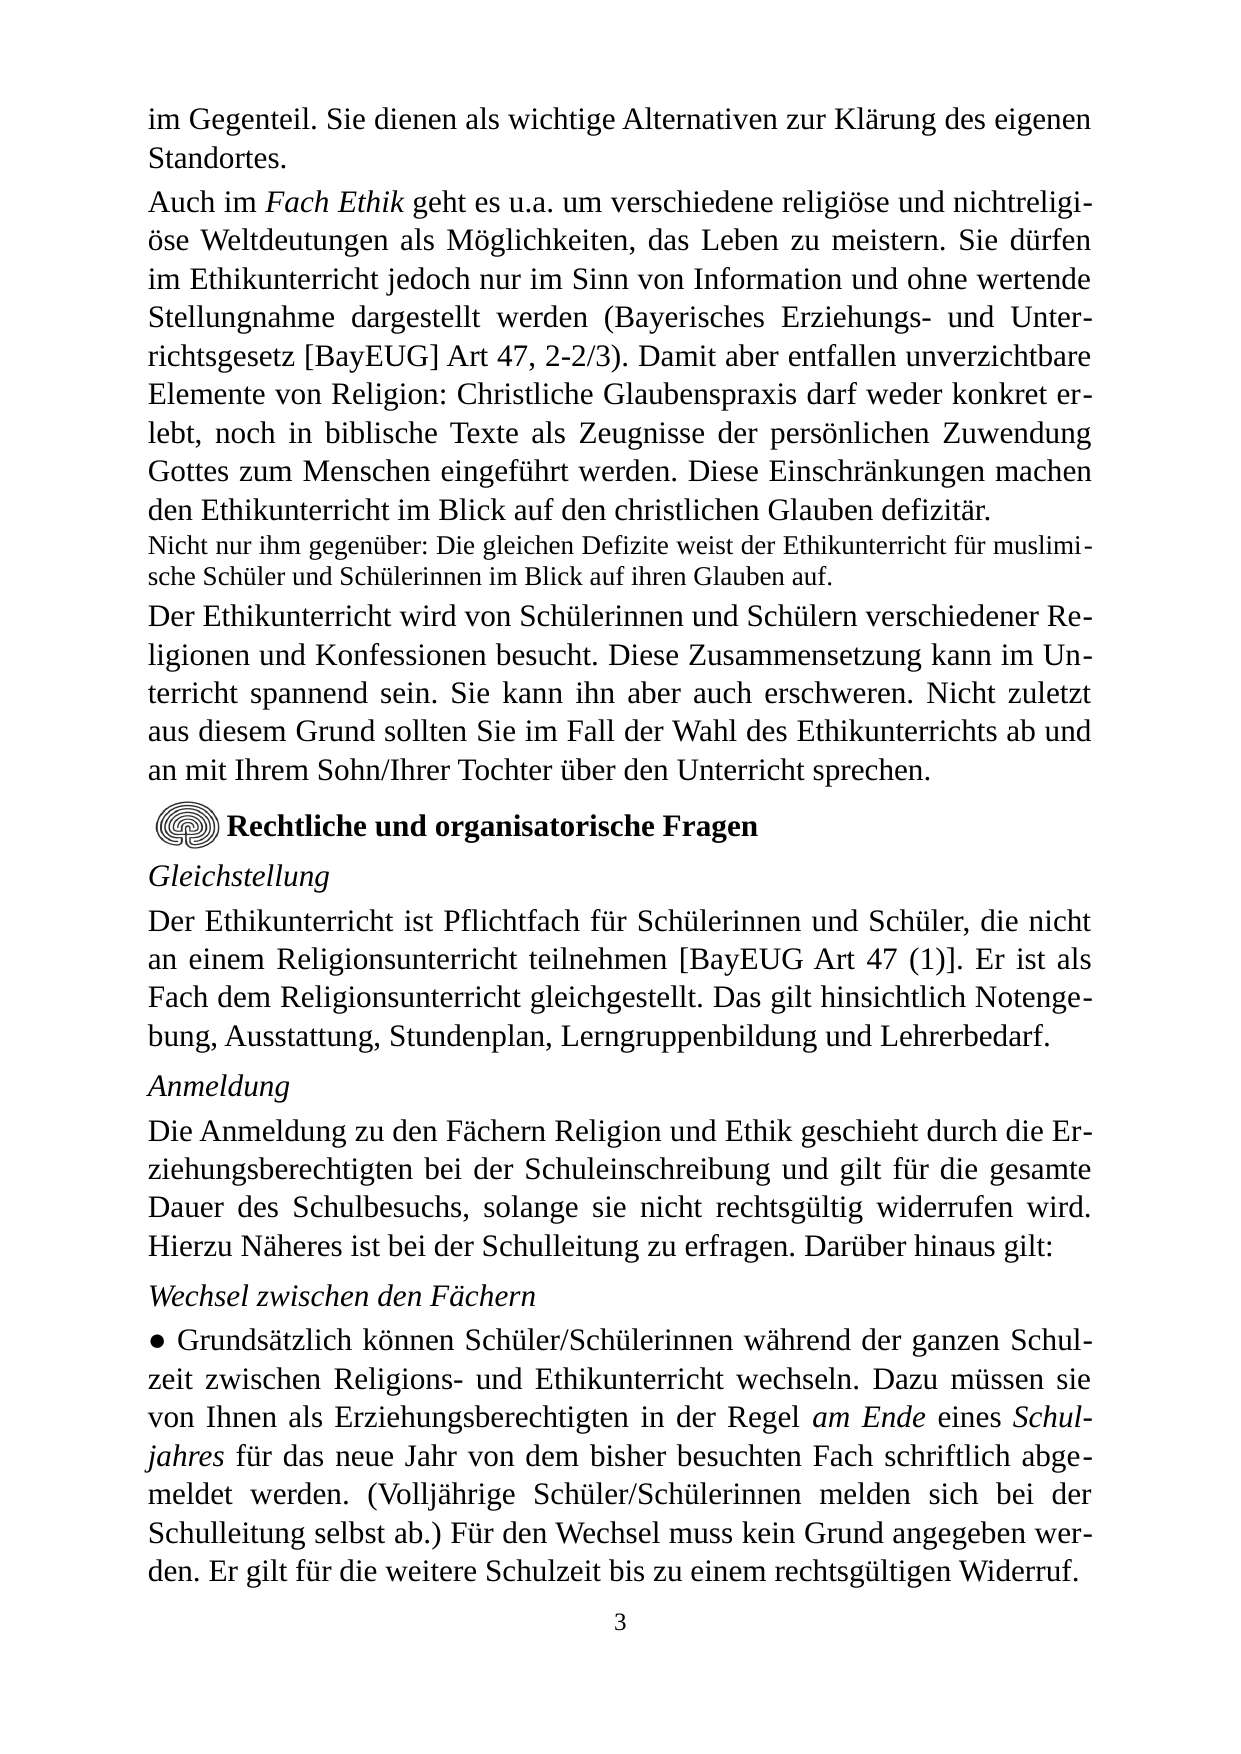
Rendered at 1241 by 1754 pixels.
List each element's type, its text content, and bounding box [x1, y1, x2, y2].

text ● Grundsätzlich können Schüler/Schülerinnen während der ganzen Schul­zeit zwischen Religions- und Ethikunterricht wechseln. Dazu müssen sie von Ihnen als Erziehungsberechtigten in der Regel am Ende eines Schul­jahres für das neue Jahr von dem bisher besuchten Fach schriftlich abge­meldet werden. (Volljährige Schüler/Schülerinnen melden sich bei der Schulleitung selbst ab.) Für den Wechsel muss kein Grund angegeben wer­den. Er gilt für die weitere Schulzeit bis zu einem rechtsgültigen Widerruf. [148, 1322, 1093, 1588]
text Die Anmeldung zu den Fächern Religion und Ethik geschieht durch die Er­ziehungsberechtigten bei der Schuleinschreibung und gilt für die gesamte Dauer des Schulbesuchs, solange sie nicht rechtsgültig widerrufen wird. Hierzu Näheres ist bei der Schulleitung zu erfragen. Darüber hinaus gilt: [148, 1112, 1093, 1263]
text Auch im Fach Ethik geht es u.a. um verschiedene religiöse und nichtreligi­öse Weltdeutungen als Möglichkeiten, das Leben zu meistern. Sie dürfen im Ethikunterricht jedoch nur im Sinn von Information und ohne wertende Stellungnahme dargestellt werden (Bayerisches Erziehungs- und Unter­richtsgesetz [BayEUG] Art 47, 2-2/3). Damit aber entfallen unverzichtbare Elemente von Religion: Christliche Glaubenspraxis darf weder konkret er­lebt, noch in biblische Texte als Zeugnisse der persönlichen Zuwendung Gottes zum Menschen eingeführt werden. Diese Einschränkungen machen den Ethikunterricht im Blick auf den christlichen Glauben defizitär. [148, 183, 1093, 527]
text Der Ethikunterricht ist Pflichtfach für Schülerinnen und Schüler, die nicht an einem Religionsunterricht teilnehmen [BayEUG Art 47 (1)]. Er ist als Fach dem Religionsunterricht gleichgestellt. Das gilt hinsichtlich Notenge­bung, Ausstattung, Stundenplan, Lerngruppenbildung und Lehrerbedarf. [148, 902, 1093, 1053]
text im Gegenteil. Sie dienen als wichtige Alternativen zur Klärung des eigenen Standortes. [148, 100, 1093, 175]
text Nicht nur ihm gegenüber: Die gleichen Defizite weist der Ethikunterricht für muslimi­sche Schüler und Schülerinnen im Blick auf ihren Glauben auf. [148, 529, 1093, 591]
text Wechsel zwischen den Fächern [148, 1277, 1093, 1313]
text Der Ethikunterricht wird von Schülerinnen und Schülern verschiedener Re­ligionen und Konfessionen besucht. Diese Zusammensetzung kann im Un­terricht spannend sein. Sie kann ihn aber auch erschweren. Nicht zuletzt aus diesem Grund sollten Sie im Fall der Wahl des Ethikunterrichts ab und an mit Ihrem Sohn/Ihrer Tochter über den Unterricht sprechen. [148, 597, 1093, 787]
text Anmeldung [148, 1067, 1093, 1103]
text Rechtliche und organisatorische Fragen [227, 807, 1093, 843]
picture [146, 798, 227, 853]
text Gleichstellung [148, 857, 1093, 893]
